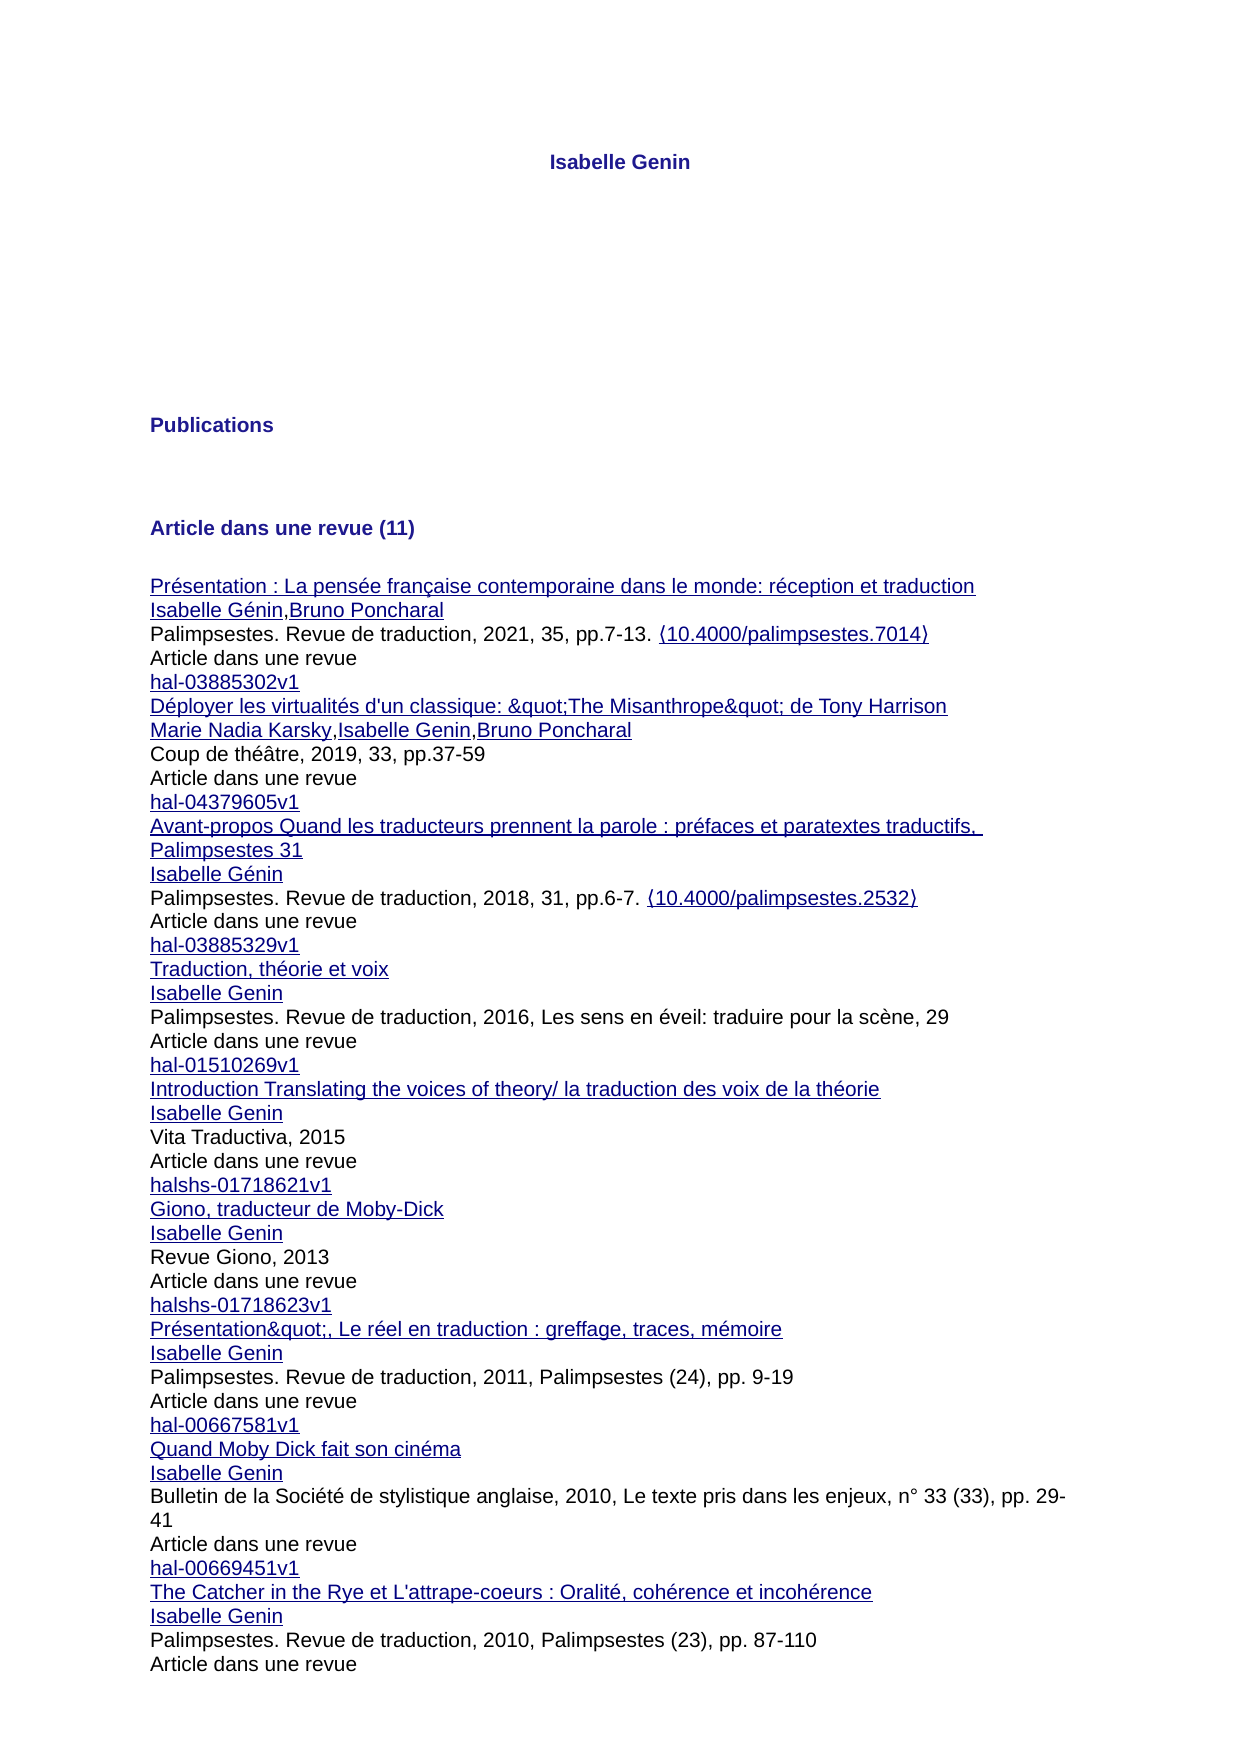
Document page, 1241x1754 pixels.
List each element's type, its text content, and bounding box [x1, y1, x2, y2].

table_cell The Catcher in the Rye et L'attrape-coeurs : Oralité, cohérence et incohérence Isabelle Genin Palimpsestes. Revue de traduction, 2010, Palimpsestes (23), pp. 87-110 Article dans une revue [150, 1580, 1090, 1676]
table_cell Avant-propos Quand les traducteurs prennent la parole : préfaces et paratextes traductifs, Palimpsestes 31 Isabelle Génin Palimpsestes. Revue de traduction, 2018, 31, pp.6-7. ⟨10.4000/palimpsestes.2532⟩ Article dans une revue hal-03885329v1 [150, 814, 1090, 957]
table_cell Giono, traducteur de Moby-Dick Isabelle Genin Revue Giono, 2013 Article dans une revue halshs-01718623v1 [150, 1197, 1090, 1317]
table_cell Quand Moby Dick fait son cinéma Isabelle Genin Bulletin de la Société de stylistique anglaise, 2010, Le texte pris dans les enjeux, n° 33 (33), pp. 29-41 Article dans une revue hal-00669451v1 [150, 1436, 1090, 1580]
table_cell Présentation&quot;, Le réel en traduction : greffage, traces, mémoire Isabelle Genin Palimpsestes. Revue de traduction, 2011, Palimpsestes (24), pp. 9-19 Article dans une revue hal-00667581v1 [150, 1317, 1090, 1436]
subtitle Publications [150, 412, 1090, 436]
subtitle Isabelle Genin [150, 150, 1090, 174]
subtitle Article dans une revue (11) [150, 516, 1090, 539]
table_cell Traduction, théorie et voix Isabelle Genin Palimpsestes. Revue de traduction, 2016, Les sens en éveil: traduire pour la scène, 29 Article dans une revue hal-01510269v1 [150, 957, 1090, 1077]
table_cell Déployer les virtualités d'un classique: &quot;The Misanthrope&quot; de Tony Harrison Marie Nadia Karsky,Isabelle Genin,Bruno Poncharal Coup de théâtre, 2019, 33, pp.37-59 Article dans une revue hal-04379605v1 [150, 694, 1090, 813]
table_header Présentation : La pensée française contemporaine dans le monde: réception et traduction Isabelle Génin,Bruno Poncharal Palimpsestes. Revue de traduction, 2021, 35, pp.7-13. ⟨10.4000/palimpsestes.7014⟩ Article dans une revue hal-03885302v1 [150, 574, 1090, 694]
table_cell Introduction Translating the voices of theory/ la traduction des voix de la théorie Isabelle Genin Vita Traductiva, 2015 Article dans une revue halshs-01718621v1 [150, 1077, 1090, 1197]
